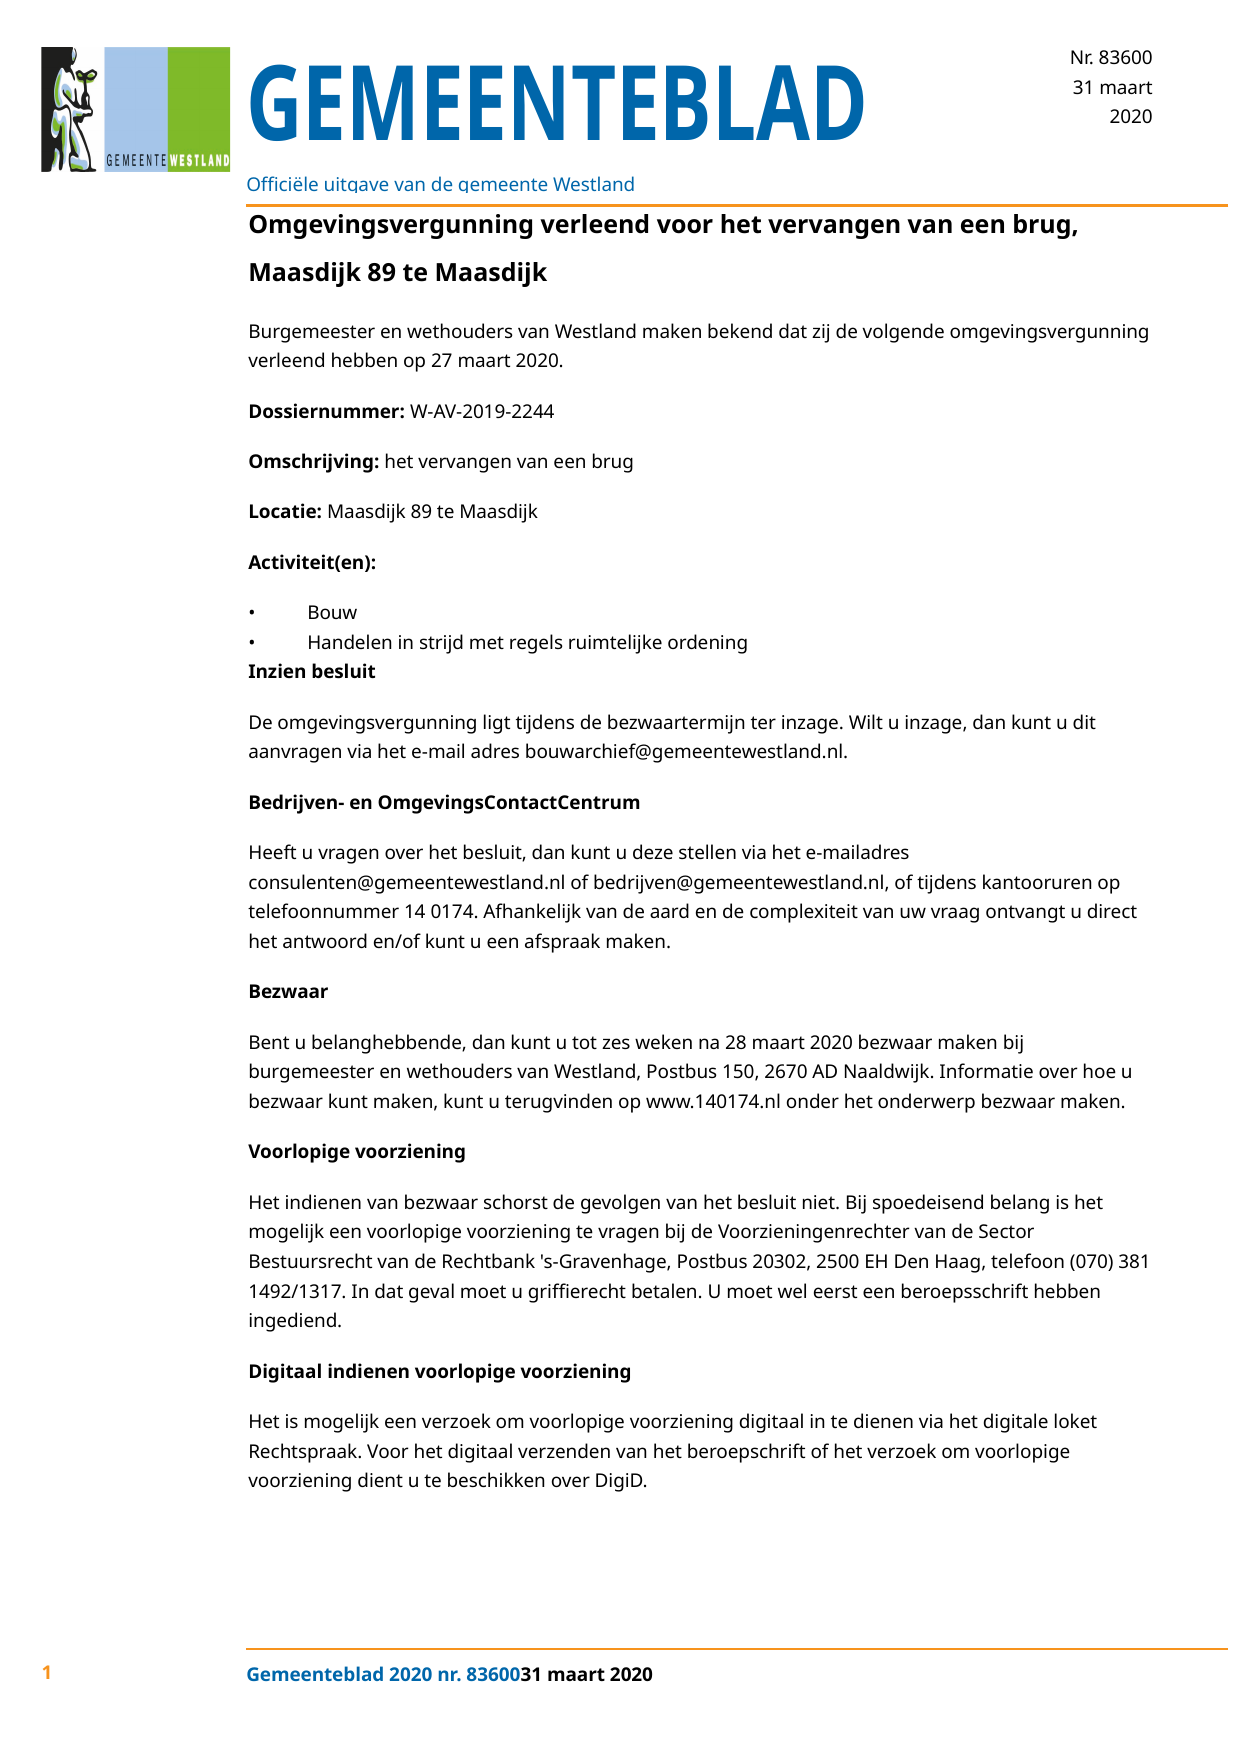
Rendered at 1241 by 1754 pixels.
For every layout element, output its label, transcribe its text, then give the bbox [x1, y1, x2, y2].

list Handelen in strijd met regels ruimtelijke ordening [248, 629, 1152, 655]
text Locatie: Maasdijk 89 te Maasdijk [248, 499, 1152, 524]
text Omschrijving: het vervangen van een brug [248, 448, 1152, 474]
text Omgevingsvergunning verleend voor het vervangen van een brug, Maasdijk 89 te Maasdijk [248, 207, 1152, 288]
text Burgemeester en wethouders van Westland maken bekend dat zij de volgende omgevingsvergunning verleend hebben op 27 maart 2020. [248, 318, 1152, 373]
text Bedrijven- en OmgevingsContactCentrum [248, 789, 1152, 815]
text Dossiernummer: W-AV-2019-2244 [248, 398, 1152, 424]
list Bouw [248, 599, 1152, 625]
text Bent u belanghebbende, dan kunt u tot zes weken na 28 maart 2020 bezwaar maken bij burgemeester en wethouders van Westland, Postbus 150, 2670 AD Naaldwijk. Informatie over hoe u bezwaar kunt maken, kunt u terugvinden op www.140174.nl onder het onderwerp bezwaar maken. [248, 1029, 1152, 1114]
text Inzien besluit [248, 659, 1152, 684]
text Heeft u vragen over het besluit, dan kunt u deze stellen via het e-mailadres consulenten@gemeentewestland.nl of bedrijven@gemeentewestland.nl, of tijdens kantooruren op telefoonnummer 14 0174. Afhankelijk van de aard en de complexiteit van uw vraag ontvangt u direct het antwoord en/of kunt u een afspraak maken. [248, 839, 1152, 954]
text Het is mogelijk een verzoek om voorlopige voorziening digitaal in te dienen via het digitale loket Rechtspraak. Voor het digitaal verzenden van het beroepschrift of het verzoek om voorlopige voorziening dient u te beschikken over DigiD. [248, 1408, 1152, 1493]
text Het indienen van bezwaar schorst de gevolgen van het besluit niet. Bij spoedeisend belang is het mogelijk een voorlopige voorziening te vragen bij de Voorzieningenrechter van de Sector Bestuursrecht van de Rechtbank 's-Gravenhage, Postbus 20302, 2500 EH Den Haag, telefoon (070) 381 1492/1317. In dat geval moet u griffierecht betalen. U moet wel eerst een beroepsschrift hebben ingediend. [248, 1189, 1152, 1333]
text Bezwaar [248, 979, 1152, 1004]
text Voorlopige voorziening [248, 1139, 1152, 1164]
text De omgevingsvergunning ligt tijdens de bezwaartermijn ter inzage. Wilt u inzage, dan kunt u dit aanvragen via het e-mail adres bouwarchief@gemeentewestland.nl. [248, 709, 1152, 764]
picture [41, 47, 231, 172]
text Activiteit(en): [248, 549, 1152, 575]
text Digitaal indienen voorlopige voorziening [248, 1358, 1152, 1384]
